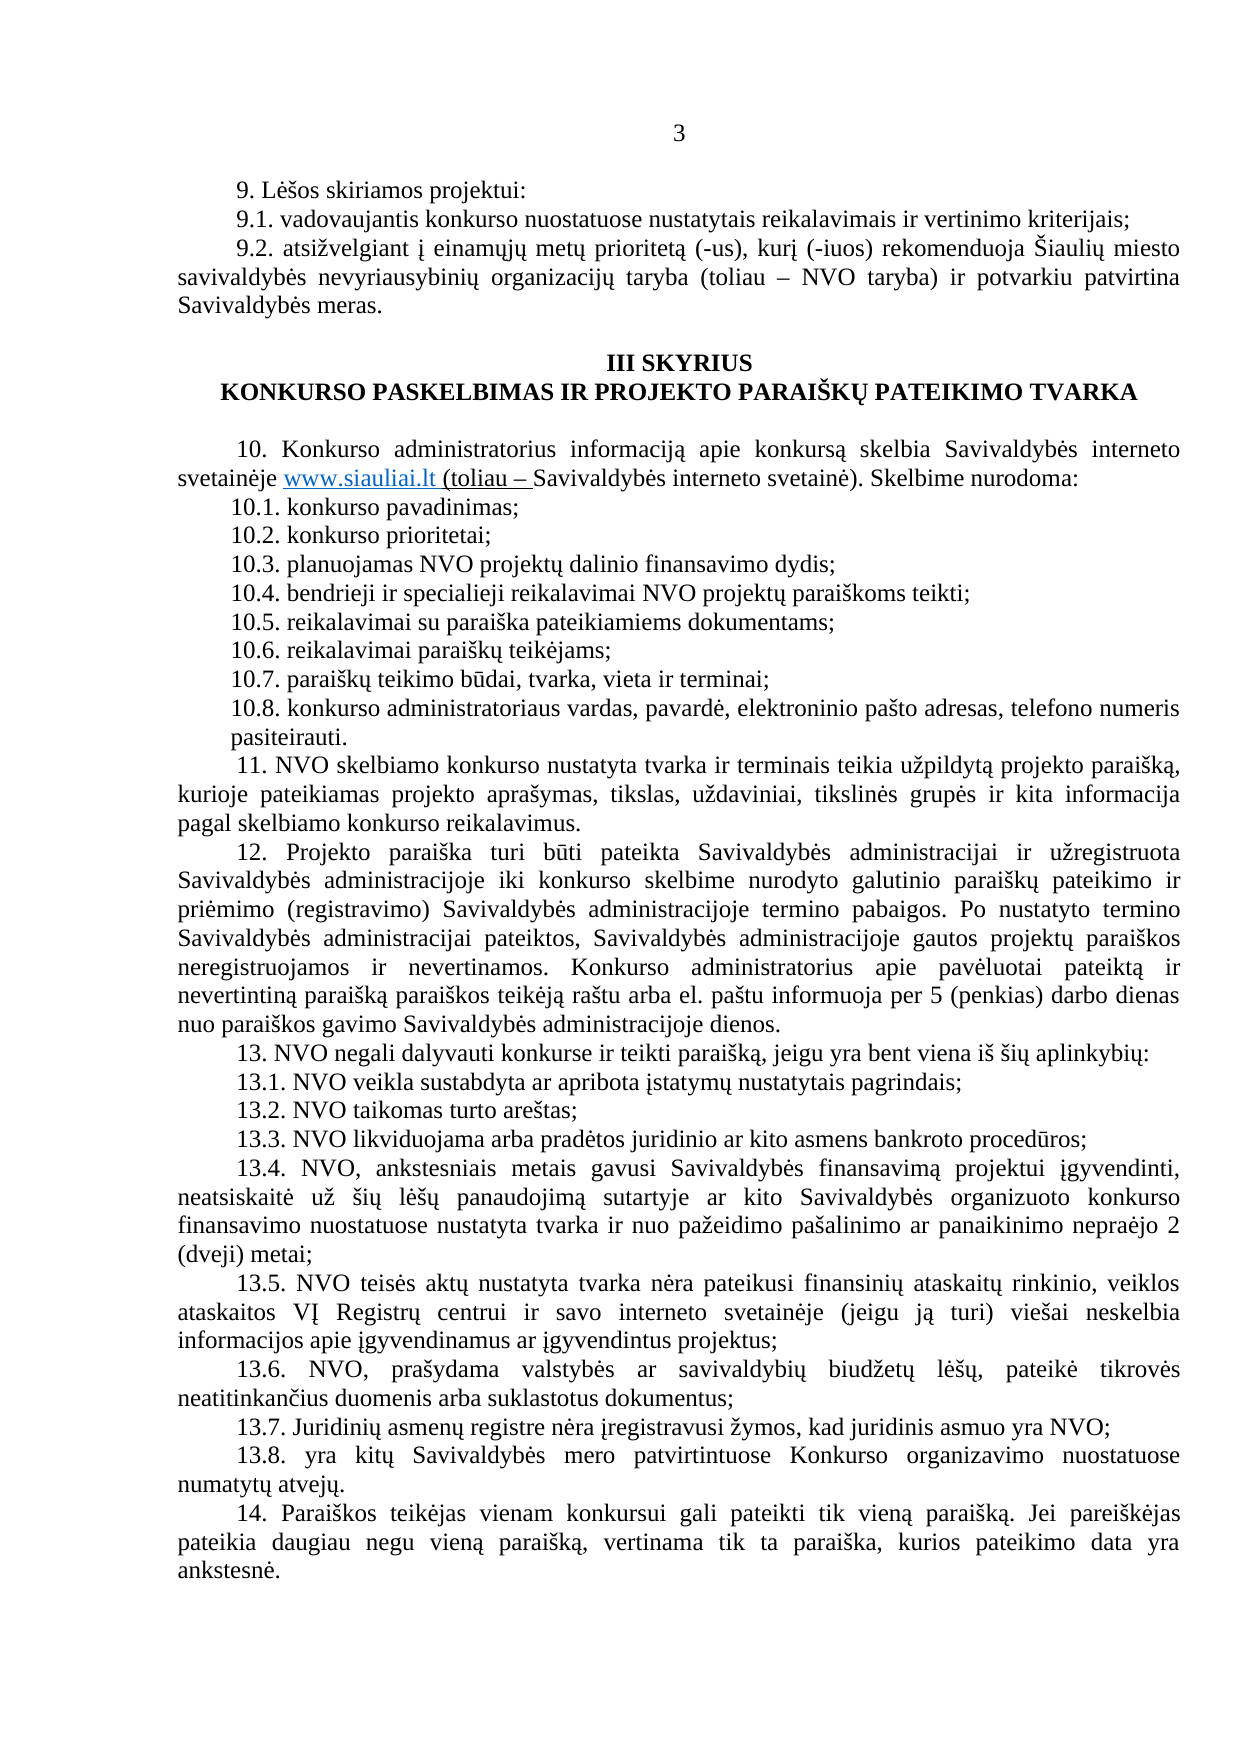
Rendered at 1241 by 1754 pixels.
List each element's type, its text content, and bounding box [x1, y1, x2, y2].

text 10. Konkurso administratorius informaciją apie konkursą skelbia Savivaldybės interneto svetainėje www.siauliai.lt (toliau – Savivaldybės interneto svetainė). Skelbime nurodoma: [177, 434, 1181, 492]
text 12. Projekto paraiška turi būti pateikta Savivaldybės administracijai ir užregistruota Savivaldybės administracijoje iki konkurso skelbime nurodyto galutinio paraiškų pateikimo ir priėmimo (registravimo) Savivaldybės administracijoje termino pabaigos. Po nustatyto termino Savivaldybės administracijai pateiktos, Savivaldybės administracijoje gautos projektų paraiškos neregistruojamos ir nevertinamos. Konkurso administratorius apie pavėluotai pateiktą ir nevertintiną paraišką paraiškos teikėją raštu arba el. paštu informuoja per 5 (penkias) darbo dienas nuo paraiškos gavimo Savivaldybės administracijoje dienos. [177, 837, 1181, 1038]
text 10.3. planuojamas NVO projektų dalinio finansavimo dydis; [230, 549, 1181, 578]
text 10.4. bendrieji ir specialieji reikalavimai NVO projektų paraiškoms teikti; [230, 578, 1181, 607]
text 9.1. vadovaujantis konkurso nuostatuose nustatytais reikalavimais ir vertinimo kriterijais; [177, 204, 1181, 233]
text 10.5. reikalavimai su paraiška pateikiamiems dokumentams; [230, 607, 1181, 636]
text 10.8. konkurso administratoriaus vardas, pavardė, elektroninio pašto adresas, telefono numeris pasiteirauti. [230, 693, 1181, 751]
text 10.7. paraiškų teikimo būdai, tvarka, vieta ir terminai; [230, 664, 1181, 693]
text 13.3. NVO likviduojama arba pradėtos juridinio ar kito asmens bankroto procedūros; [177, 1124, 1181, 1153]
text 13. NVO negali dalyvauti konkurse ir teikti paraišką, jeigu yra bent viena iš šių aplinkybių: [177, 1038, 1181, 1067]
text 13.4. NVO, ankstesniais metais gavusi Savivaldybės finansavimą projektui įgyvendinti, neatsiskaitė už šių lėšų panaudojimą sutartyje ar kito Savivaldybės organizuoto konkurso finansavimo nuostatuose nustatyta tvarka ir nuo pažeidimo pašalinimo ar panaikinimo nepraėjo 2 (dveji) metai; [177, 1153, 1181, 1268]
text 9.2. atsižvelgiant į einamųjų metų prioritetą (-us), kurį (-iuos) rekomenduoja Šiaulių miesto savivaldybės nevyriausybinių organizacijų taryba (toliau – NVO taryba) ir potvarkiu patvirtina Savivaldybės meras. [177, 233, 1181, 319]
text 13.7. Juridinių asmenų registre nėra įregistravusi žymos, kad juridinis asmuo yra NVO; [177, 1412, 1181, 1441]
text III SKYRIUS [177, 348, 1181, 377]
text 11. NVO skelbiamo konkurso nustatyta tvarka ir terminais teikia užpildytą projekto paraišką, kurioje pateikiamas projekto aprašymas, tikslas, uždaviniai, tikslinės grupės ir kita informacija pagal skelbiamo konkurso reikalavimus. [177, 751, 1181, 837]
text 13.1. NVO veikla sustabdyta ar apribota įstatymų nustatytais pagrindais; [177, 1067, 1181, 1096]
text 14. Paraiškos teikėjas vienam konkursui gali pateikti tik vieną paraišką. Jei pareiškėjas pateikia daugiau negu vieną paraišką, vertinama tik ta paraiška, kurios pateikimo data yra ankstesnė. [177, 1498, 1181, 1584]
text 10.2. konkurso prioritetai; [230, 521, 1181, 549]
text KONKURSO PASKELBIMAS IR PROJEKTO PARAIŠKŲ PATEIKIMO TVARKA [177, 377, 1181, 406]
text 10.1. konkurso pavadinimas; [230, 492, 1181, 521]
text 13.2. NVO taikomas turto areštas; [177, 1096, 1181, 1124]
text 13.6. NVO, prašydama valstybės ar savivaldybių biudžetų lėšų, pateikė tikrovės neatitinkančius duomenis arba suklastotus dokumentus; [177, 1354, 1181, 1412]
text 13.8. yra kitų Savivaldybės mero patvirtintuose Konkurso organizavimo nuostatuose numatytų atvejų. [177, 1441, 1181, 1498]
text 13.5. NVO teisės aktų nustatyta tvarka nėra pateikusi finansinių ataskaitų rinkinio, veiklos ataskaitos VĮ Registrų centrui ir savo interneto svetainėje (jeigu ją turi) viešai neskelbia informacijos apie įgyvendinamus ar įgyvendintus projektus; [177, 1268, 1181, 1354]
text 10.6. reikalavimai paraiškų teikėjams; [230, 636, 1181, 664]
text 9. Lėšos skiriamos projektui: [177, 176, 1181, 204]
